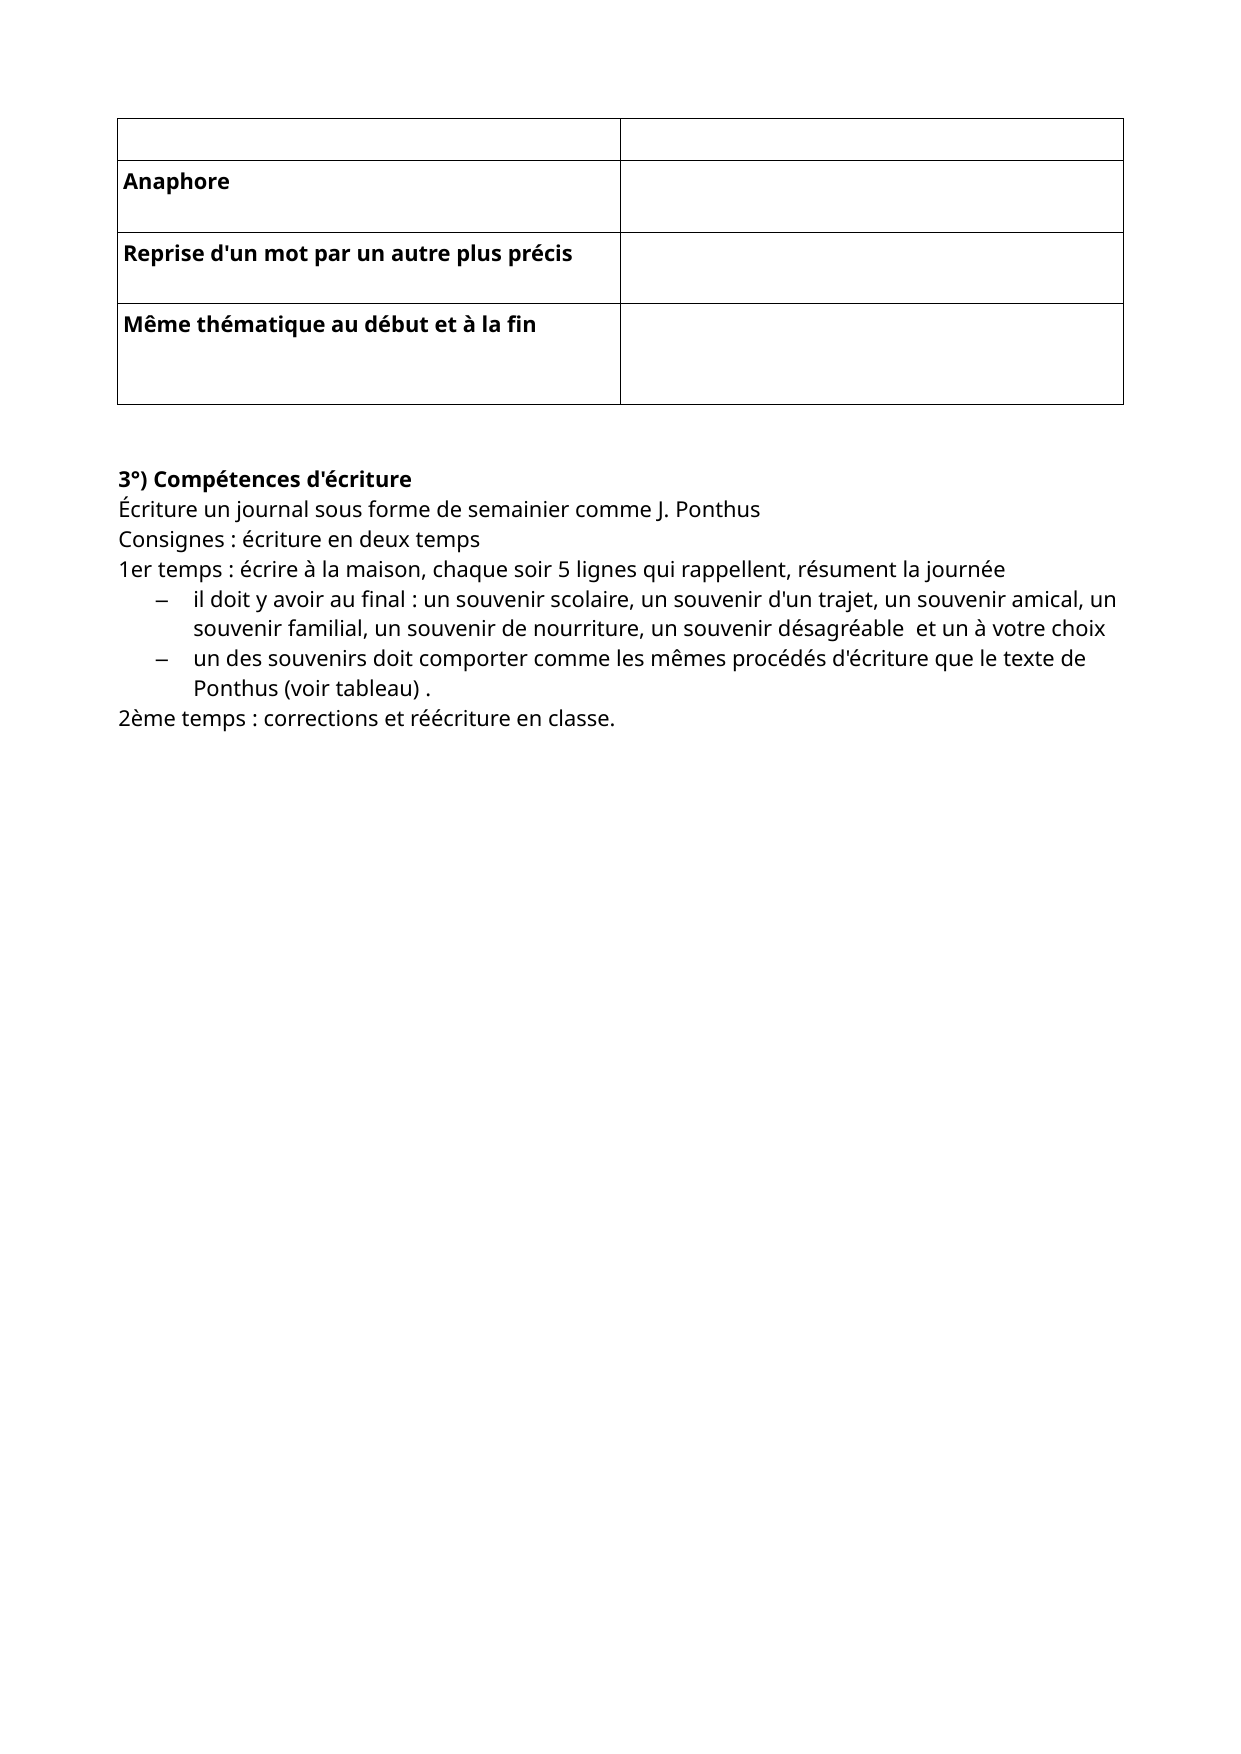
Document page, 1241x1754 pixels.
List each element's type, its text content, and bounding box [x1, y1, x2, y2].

table_cell [621, 119, 1123, 160]
text 2ème temps : corrections et réécriture en classe. [118, 703, 1122, 733]
table_cell [118, 119, 620, 160]
table_cell [621, 161, 1123, 231]
text 1er temps : écrire à la maison, chaque soir 5 lignes qui rappellent, résument la journée [118, 554, 1122, 584]
table_cell Même thématique au début et à la fin [118, 304, 620, 404]
table_cell [621, 304, 1123, 404]
table_cell Anaphore [118, 161, 620, 231]
text Écriture un journal sous forme de semainier comme J. Ponthus [118, 494, 1122, 524]
text Consignes : écriture en deux temps [118, 524, 1122, 554]
text 3°) Compétences d'écriture [118, 464, 1122, 494]
table_cell Reprise d'un mot par un autre plus précis [118, 233, 620, 303]
table_cell [621, 233, 1123, 303]
list un des souvenirs doit comporter comme les mêmes procédés d'écriture que le texte de Ponthus (voir tableau) . [156, 643, 1122, 703]
list il doit y avoir au final : un souvenir scolaire, un souvenir d'un trajet, un souvenir amical, un souvenir familial, un souvenir de nourriture, un souvenir désagréable et un à votre choix [156, 584, 1122, 643]
